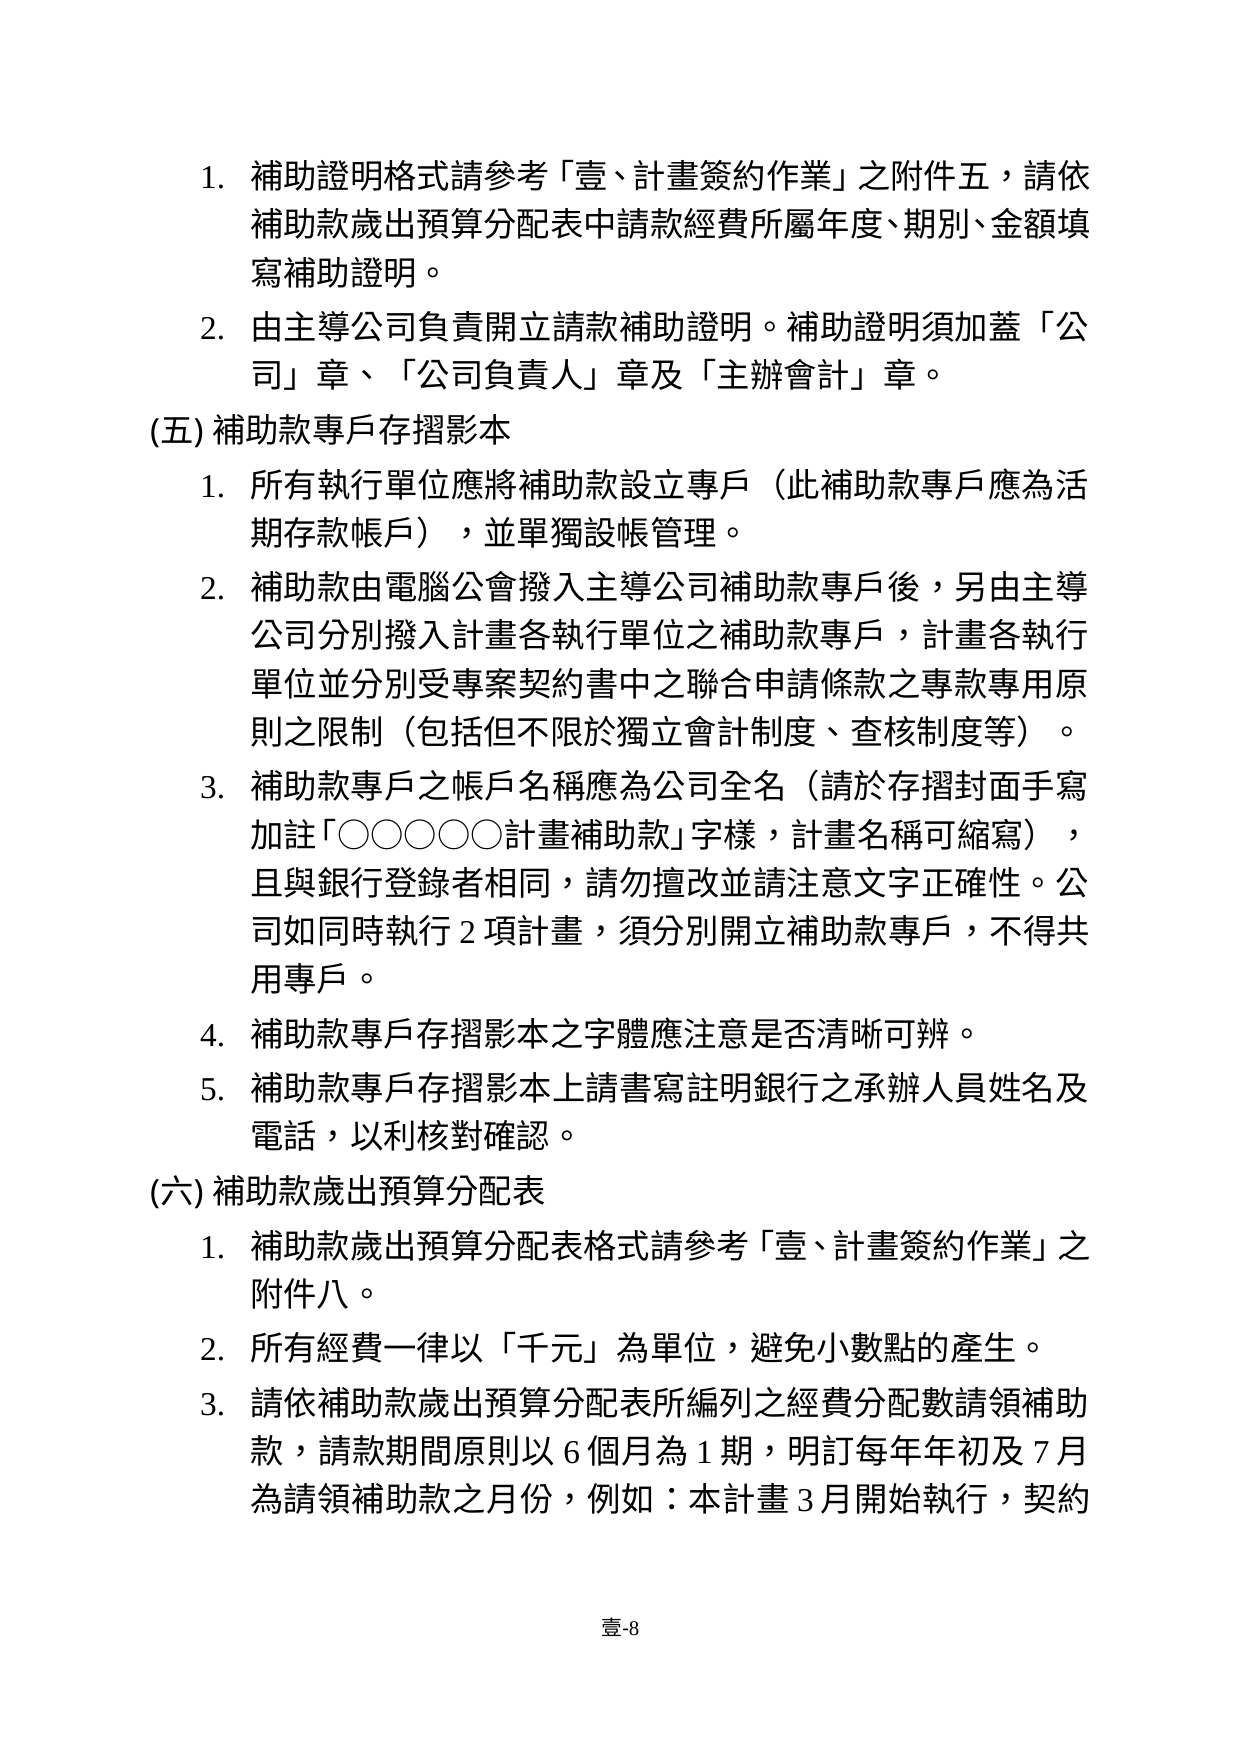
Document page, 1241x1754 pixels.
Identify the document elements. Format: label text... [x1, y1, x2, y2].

list 補助款由電腦公會撥入主導公司補助款專戶後，另由主導公司分別撥入計畫各執行單位之補助款專戶，計畫各執行單位並分別受專案契約書中之聯合申請條款之專款專用原則之限制（包括但不限於獨立會計制度、查核制度等）。 [200, 561, 1090, 754]
list 所有執行單位應將補助款設立專戶（此補助款專戶應為活期存款帳戶），並單獨設帳管理。 [200, 458, 1090, 555]
list 補助款專戶存摺影本上請書寫註明銀行之承辦人員姓名及電話，以利核對確認。 [200, 1062, 1090, 1158]
list 補助款歲出預算分配表 [150, 1165, 1090, 1213]
list 請依補助款歲出預算分配表所編列之經費分配數請領補助款，請款期間原則以6個月為1期，明訂每年年初及7月為請領補助款之月份，例如：本計畫3月開始執行，契約 [200, 1377, 1090, 1521]
list 由主導公司負責開立請款補助證明。補助證明須加蓋「公司」章、「公司負責人」章及「主辦會計」章。 [200, 301, 1090, 397]
list 補助款專戶存摺影本之字體應注意是否清晰可辨。 [200, 1008, 1090, 1056]
list 所有經費一律以「千元」為單位，避免小數點的產生。 [200, 1322, 1090, 1370]
list 補助證明格式請參考「壹、計畫簽約作業」之附件五，請依補助款歲出預算分配表中請款經費所屬年度、期別、金額填寫補助證明。 [200, 150, 1090, 295]
list 補助款歲出預算分配表格式請參考「壹、計畫簽約作業」之附件八。 [200, 1219, 1090, 1316]
list 補助款專戶之帳戶名稱應為公司全名（請於存摺封面手寫加註「○○○○○計畫補助款」字樣，計畫名稱可縮寫），且與銀行登錄者相同，請勿擅改並請注意文字正確性。公司如同時執行2項計畫，須分別開立補助款專戶，不得共用專戶。 [200, 760, 1090, 1001]
list 補助款專戶存摺影本 [150, 404, 1090, 452]
